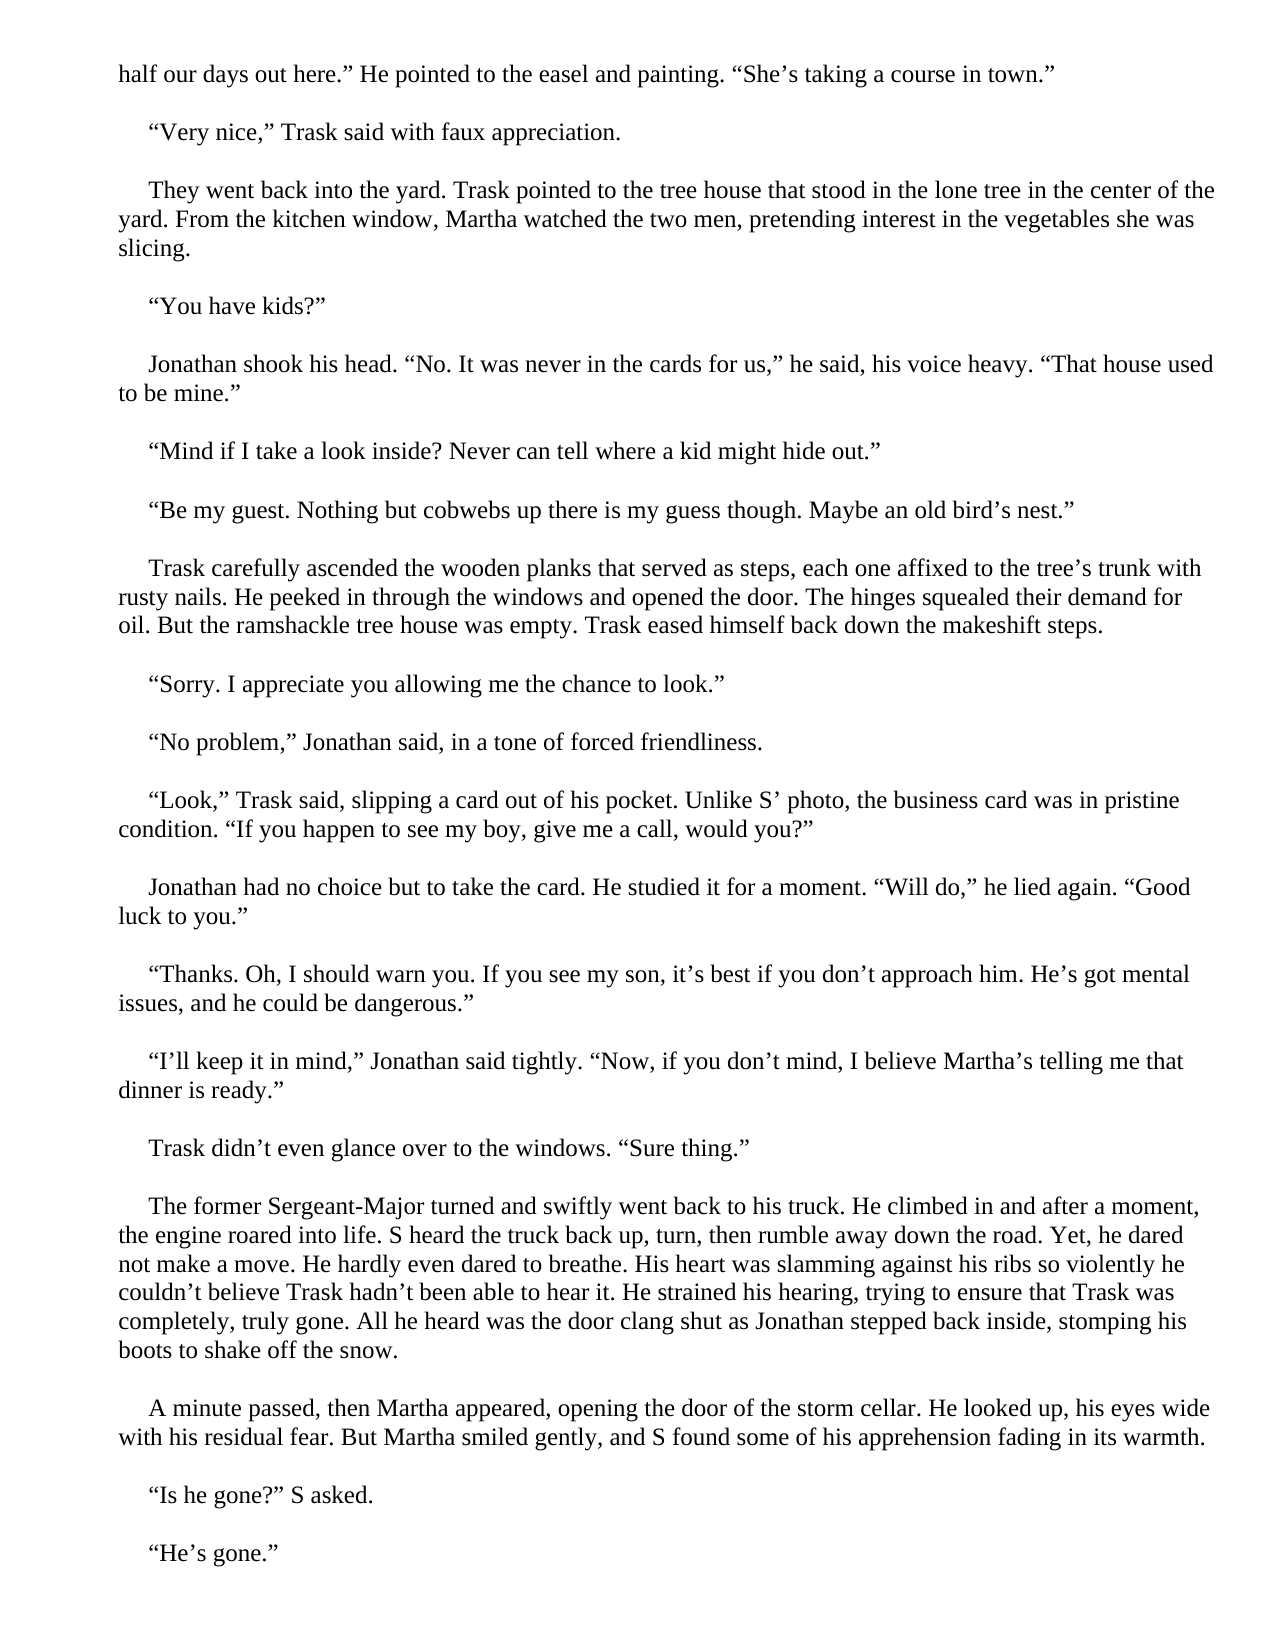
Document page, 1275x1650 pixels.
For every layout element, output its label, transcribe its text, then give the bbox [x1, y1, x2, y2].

text “You have kids?” [118, 291, 1216, 320]
text “He’s gone.” [118, 1538, 1216, 1567]
text They went back into the yard. Trask pointed to the tree house that stood in the lone tree in the center of the yard. From the kitchen window, Martha watched the two men, pretending interest in the vegetables she was slicing. [118, 176, 1216, 262]
text “Thanks. Oh, I should warn you. If you see my son, it’s best if you don’t approach him. He’s got mental issues, and he could be dangerous.” [118, 959, 1216, 1017]
text “Mind if I take a look inside? Never can tell where a kid might hide out.” [118, 436, 1216, 465]
text The former Sergeant-Major turned and swiftly went back to his truck. He climbed in and after a moment, the engine roared into life. S heard the truck back up, turn, then rumble away down the road. Yet, he dared not make a move. He hardly even dared to breathe. His heart was slamming against his ribs so violently he couldn’t believe Trask hadn’t been able to hear it. He strained his hearing, trying to ensure that Trask was completely, truly gone. All he heard was the door clang shut as Jonathan stepped back inside, stomping his boots to shake off the snow. [118, 1191, 1216, 1364]
text Trask didn’t even glance over to the windows. “Sure thing.” [118, 1133, 1216, 1162]
text Trask carefully ascended the wooden planks that served as steps, each one affixed to the tree’s trunk with rusty nails. He peeked in through the windows and opened the door. The hinges squealed their demand for oil. But the ramshackle tree house was empty. Trask eased himself back down the makeshift steps. [118, 553, 1216, 639]
text “No problem,” Jonathan said, in a tone of forced friendliness. [118, 727, 1216, 756]
text “Be my guest. Nothing but cobwebs up there is my guess though. Maybe an old bird’s nest.” [118, 495, 1216, 523]
text Jonathan shook his head. “No. It was never in the cards for us,” he said, his voice heavy. “That house used to be mine.” [118, 349, 1216, 407]
text “I’ll keep it in mind,” Jonathan said tightly. “Now, if you don’t mind, I believe Martha’s telling me that dinner is ready.” [118, 1046, 1216, 1103]
text half our days out here.” He pointed to the easel and painting. “She’s taking a course in town.” [118, 59, 1216, 88]
text “Look,” Trask said, slipping a card out of his pocket. Unlike S’ photo, the business card was in pristine condition. “If you happen to see my boy, give me a call, would you?” [118, 785, 1216, 843]
text “Very nice,” Trask said with faux appreciation. [118, 117, 1216, 146]
text “Is he gone?” S asked. [118, 1480, 1216, 1509]
text Jonathan had no choice but to take the card. He studied it for a moment. “Will do,” he lied again. “Good luck to you.” [118, 872, 1216, 929]
text A minute passed, then Martha appeared, opening the door of the storm cellar. He looked up, his eyes wide with his residual fear. But Martha smiled gently, and S found some of his apprehension fading in its warmth. [118, 1393, 1216, 1451]
text “Sorry. I appreciate you allowing me the chance to look.” [118, 669, 1216, 697]
